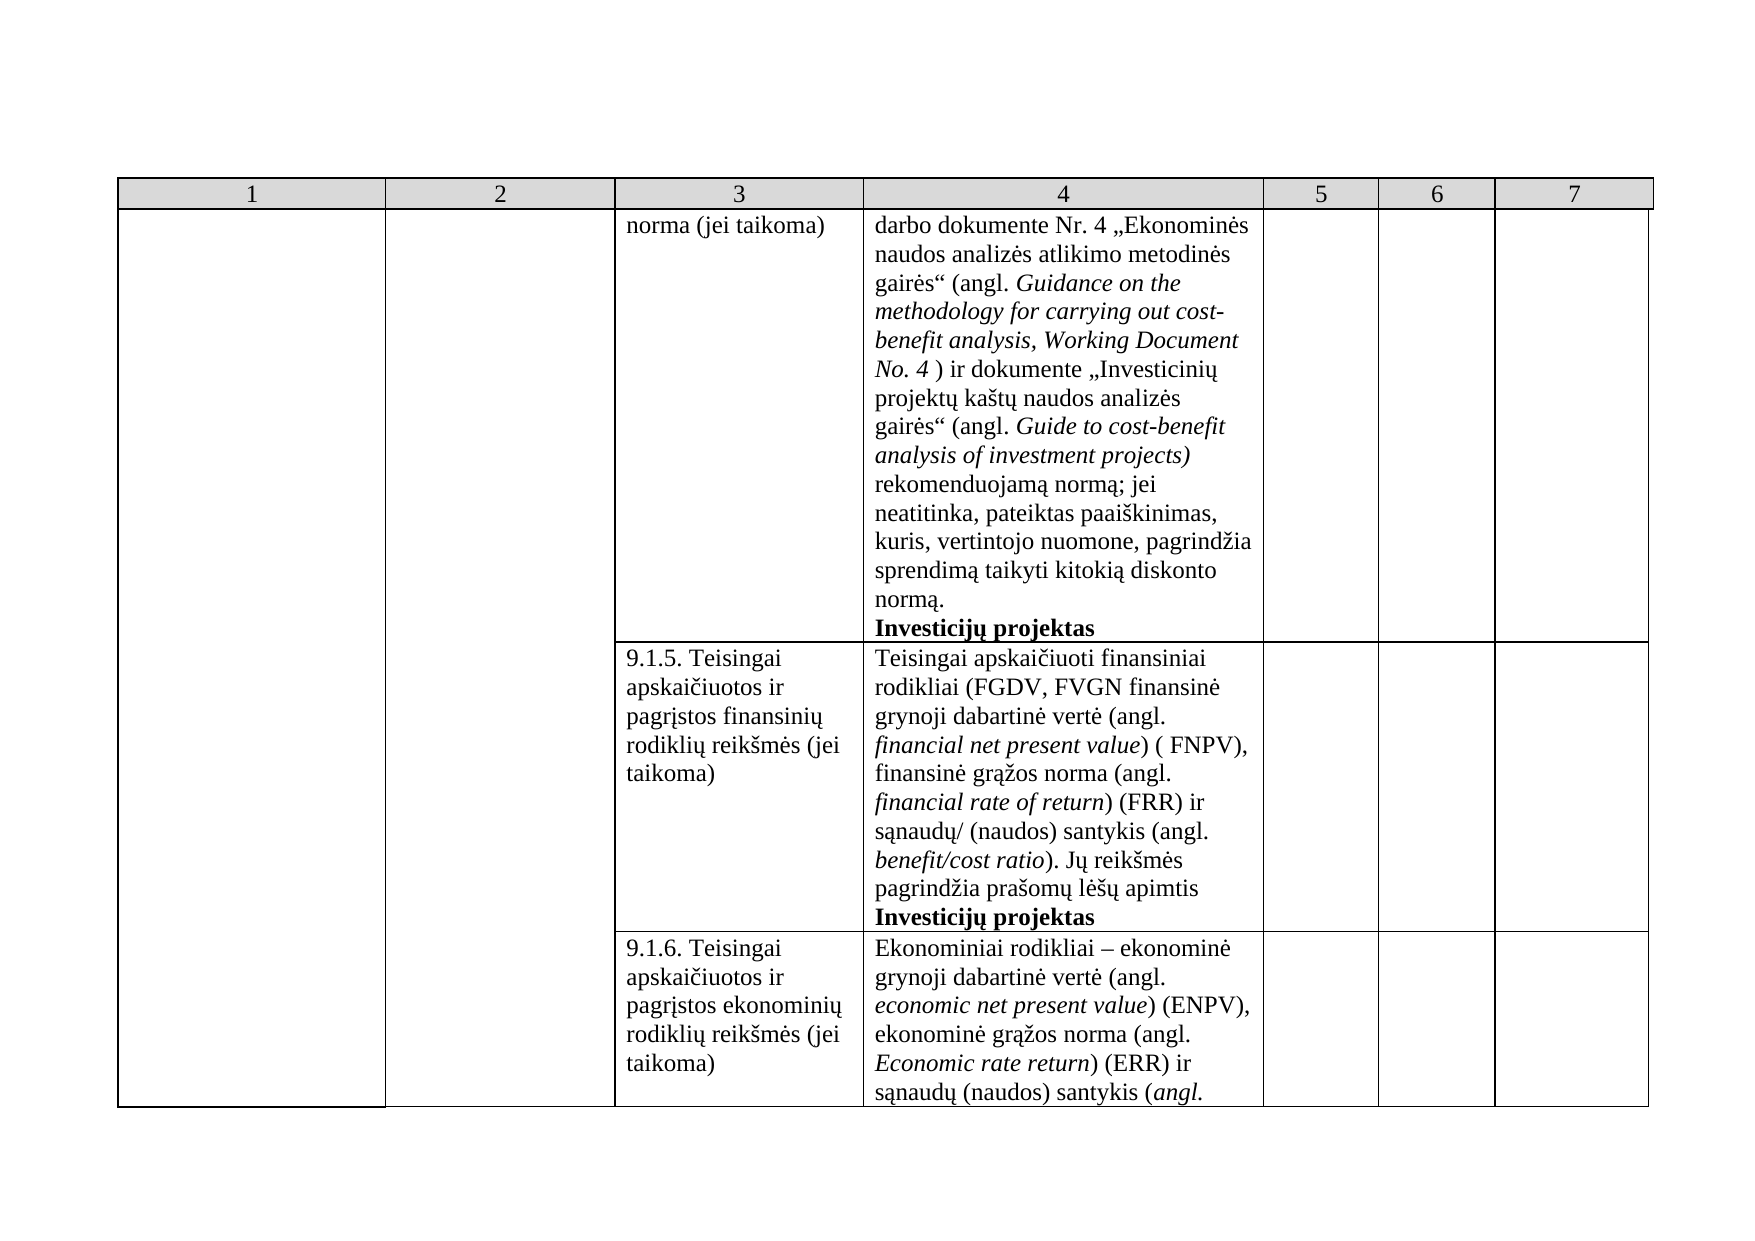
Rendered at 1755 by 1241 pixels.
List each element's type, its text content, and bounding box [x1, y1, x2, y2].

table_header 1 [119, 179, 385, 208]
table_header 4 [864, 179, 1263, 208]
table_cell [1649, 931, 1653, 1106]
table_cell Teisingai apskaičiuoti finansiniai rodikliai (FGDV, FVGN finansinė grynoji dabartinė vertė (angl. financial net present value) ( FNPV), finansinė grąžos norma (angl. financial rate of return) (FRR) ir sąnaudų/ (naudos) santykis (angl. benefit/cost ratio). Jų reikšmės pagrindžia prašomų lėšų apimtis Investicijų projektas [864, 643, 1263, 931]
table_cell 9.1.6. Teisingai apskaičiuotos ir pagrįstos ekonominių rodiklių reikšmės (jei taikoma) [616, 932, 863, 1106]
table_header 2 [386, 179, 614, 208]
table_cell Ekonominiai rodikliai – ekonominė grynoji dabartinė vertė (angl. economic net present value) (ENPV), ekonominė grąžos norma (angl. Economic rate return) (ERR) ir sąnaudų (naudos) santykis (angl. [864, 932, 1263, 1106]
table_header 3 [616, 179, 863, 208]
table_cell [1264, 932, 1378, 1106]
table_cell darbo dokumente Nr. 4 „Ekonominės naudos analizės atlikimo metodinės gairės“ (angl. Guidance on the methodology for carrying out cost-benefit analysis, Working Document No. 4 ) ir dokumente „Investicinių projektų kaštų naudos analizės gairės“ (angl. Guide to cost-benefit analysis of investment projects) rekomenduojamą normą; jei neatitinka, pateiktas paaiškinimas, kuris, vertintojo nuomone, pagrindžia sprendimą taikyti kitokią diskonto normą. Investicijų projektas [864, 210, 1263, 641]
table_cell [1496, 932, 1648, 1106]
table_cell [386, 210, 614, 1106]
table_cell [1496, 643, 1648, 931]
table_cell [1264, 643, 1378, 931]
table_cell [1379, 932, 1494, 1106]
table_cell [1379, 643, 1494, 931]
table_cell norma (jei taikoma) [616, 210, 863, 641]
table_cell [1379, 210, 1494, 641]
table_cell [1496, 210, 1648, 641]
table_header 7 [1496, 179, 1653, 208]
table_cell [1264, 210, 1378, 641]
table_cell [1649, 210, 1653, 641]
table_header 5 [1264, 179, 1378, 208]
table_cell 9.1.5. Teisingai apskaičiuotos ir pagrįstos finansinių rodiklių reikšmės (jei taikoma) [616, 643, 863, 931]
table_cell [119, 210, 385, 1106]
table_header 6 [1379, 179, 1494, 208]
table_cell [1649, 641, 1653, 931]
